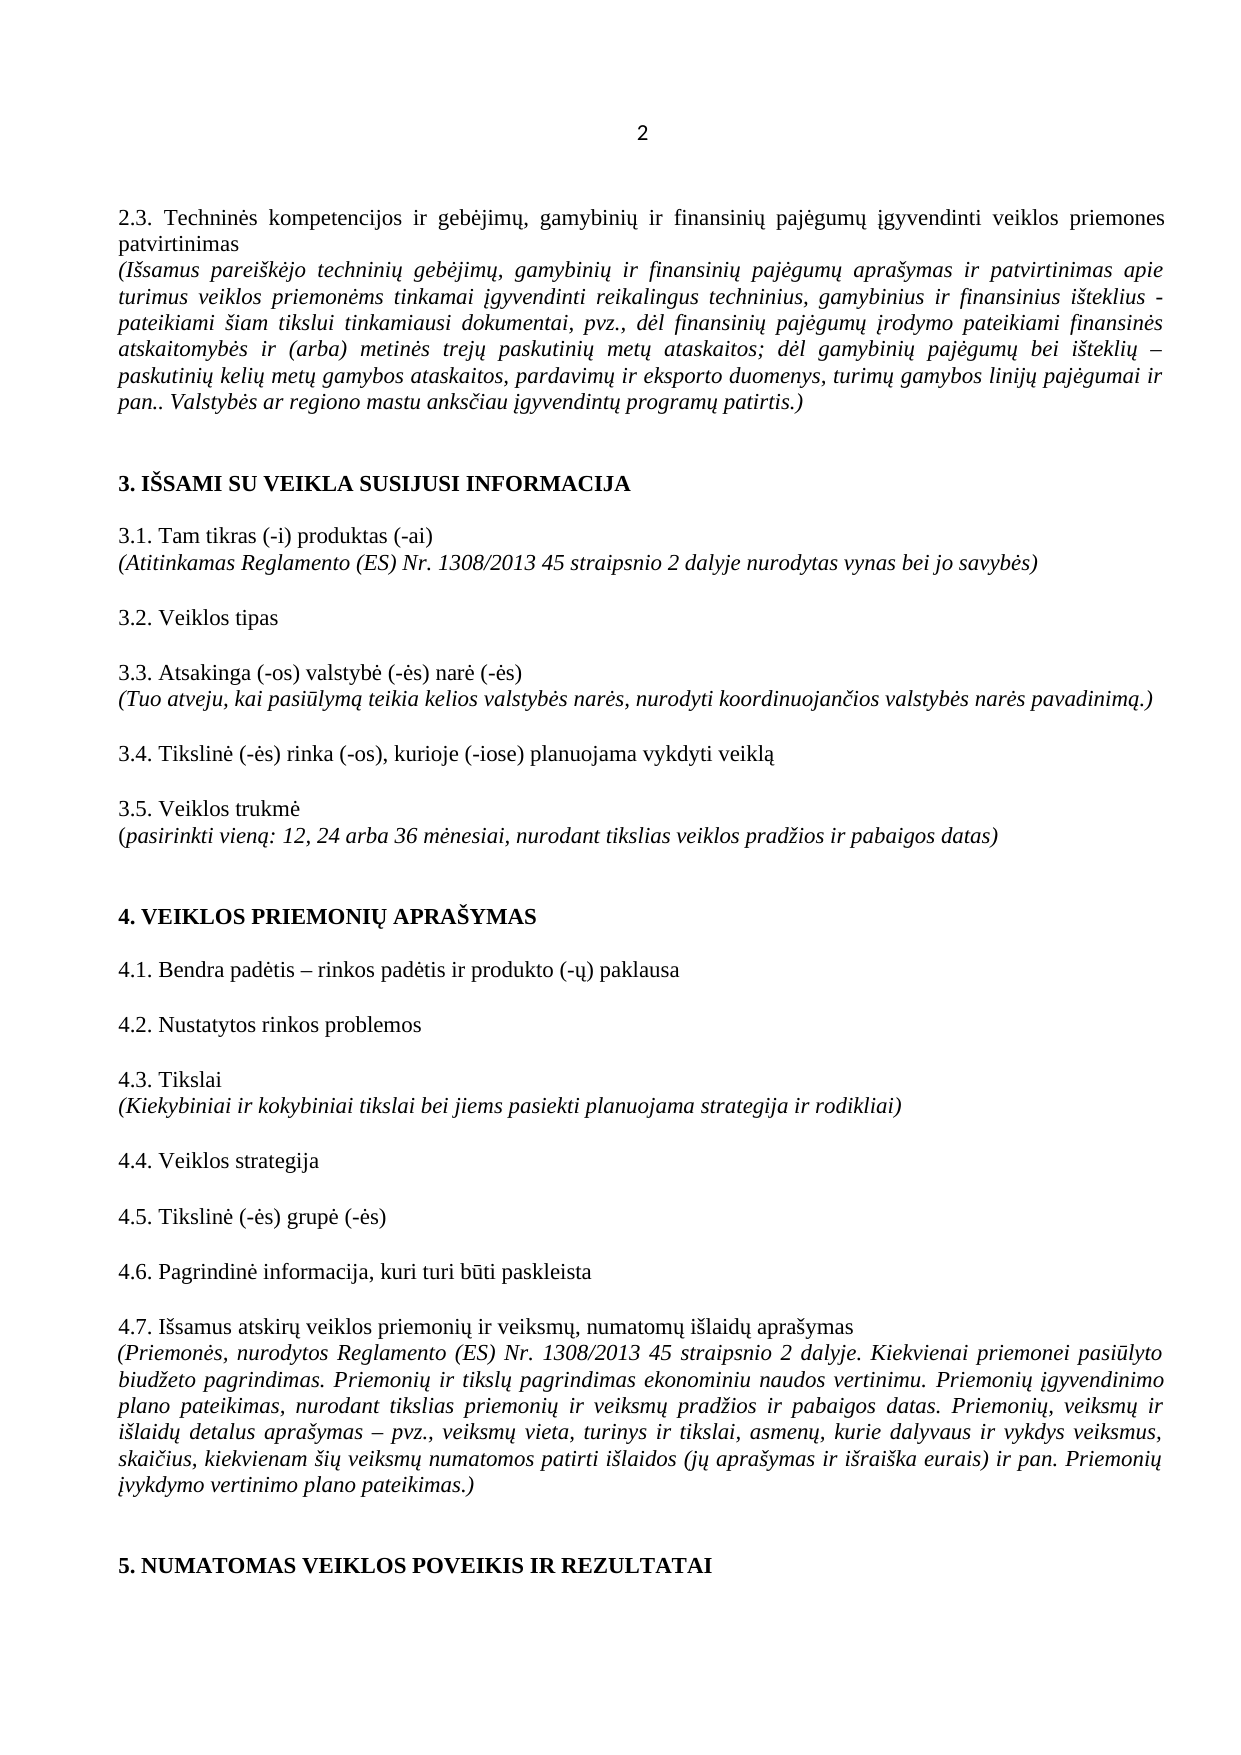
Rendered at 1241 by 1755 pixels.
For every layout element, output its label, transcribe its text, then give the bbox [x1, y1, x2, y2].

text 3. Išsami su veiklA susijusi informacija [118, 469, 1167, 496]
text 3.4. Tikslinė (-ės) rinka (-os), kurioje (-iose) planuojama vykdyti veiklą [118, 740, 1167, 767]
text 3.5. Veiklos trukmė [118, 795, 1167, 822]
text (Kiekybiniai ir kokybiniai tikslai bei jiems pasiekti planuojama strategija ir rodikliai) [118, 1092, 1167, 1119]
text 2.3. Techninės kompetencijos ir gebėjimų, gamybinių ir finansinių pajėgumų įgyvendinti veiklos priemones patvirtinimas [118, 204, 1167, 256]
text 4.5. Tikslinė (-ės) grupė (-ės) [118, 1203, 1167, 1229]
text 3.1. Tam tikras (-i) produktas (-ai) [118, 522, 1167, 549]
text 5. Numatomas VEIKLOS poveikis IR REZULTATAI [118, 1552, 1167, 1579]
text 4.7. Išsamus atskirų veiklos priemonių ir veiksmų, numatomų išlaidų aprašymas [118, 1313, 1167, 1339]
text 4. VEIKLOS PRIEMONIŲ aprašymas [118, 903, 1167, 929]
text 4.1. Bendra padėtis – rinkos padėtis ir produkto (-ų) paklausa [118, 956, 1167, 982]
text 4.6. Pagrindinė informacija, kuri turi būti paskleista [118, 1258, 1167, 1284]
text (Atitinkamas Reglamento (ES) Nr. 1308/2013 45 straipsnio 2 dalyje nurodytas vynas bei jo savybės) [118, 549, 1167, 575]
text 3.3. Atsakinga (-os) valstybė (-ės) narė (-ės) [118, 659, 1167, 685]
text (Tuo atveju, kai pasiūlymą teikia kelios valstybės narės, nurodyti koordinuojančios valstybės narės pavadinimą.) [118, 685, 1167, 712]
text 4.3. Tikslai [118, 1066, 1167, 1092]
text (pasirinkti vieną: 12, 24 arba 36 mėnesiai, nurodant tikslias veiklos pradžios ir pabaigos datas) [118, 822, 1167, 848]
text 4.4. Veiklos strategija [118, 1148, 1167, 1174]
text (Išsamus pareiškėjo techninių gebėjimų, gamybinių ir finansinių pajėgumų aprašymas ir patvirtinimas apie turimus veiklos priemonėms tinkamai įgyvendinti reikalingus techninius, gamybinius ir finansinius išteklius - pateikiami šiam tikslui tinkamiausi dokumentai, pvz., dėl finansinių pajėgumų įrodymo pateikiami finansinės atskaitomybės ir (arba) metinės trejų paskutinių metų ataskaitos; dėl gamybinių pajėgumų bei išteklių – paskutinių kelių metų gamybos ataskaitos, pardavimų ir eksporto duomenys, turimų gamybos linijų pajėgumai ir pan.. Valstybės ar regiono mastu anksčiau įgyvendintų programų patirtis.) [118, 256, 1167, 414]
text 4.2. Nustatytos rinkos problemos [118, 1011, 1167, 1037]
text 3.2. Veiklos tipas [118, 604, 1167, 630]
text (Priemonės, nurodytos Reglamento (ES) Nr. 1308/2013 45 straipsnio 2 dalyje. Kiekvienai priemonei pasiūlyto biudžeto pagrindimas. Priemonių ir tikslų pagrindimas ekonominiu naudos vertinimu. Priemonių įgyvendinimo plano pateikimas, nurodant tikslias priemonių ir veiksmų pradžios ir pabaigos datas. Priemonių, veiksmų ir išlaidų detalus aprašymas – pvz., veiksmų vieta, turinys ir tikslai, asmenų, kurie dalyvaus ir vykdys veiksmus, skaičius, kiekvienam šių veiksmų numatomos patirti išlaidos (jų aprašymas ir išraiška eurais) ir pan. Priemonių įvykdymo vertinimo plano pateikimas.) [117, 1339, 1167, 1497]
